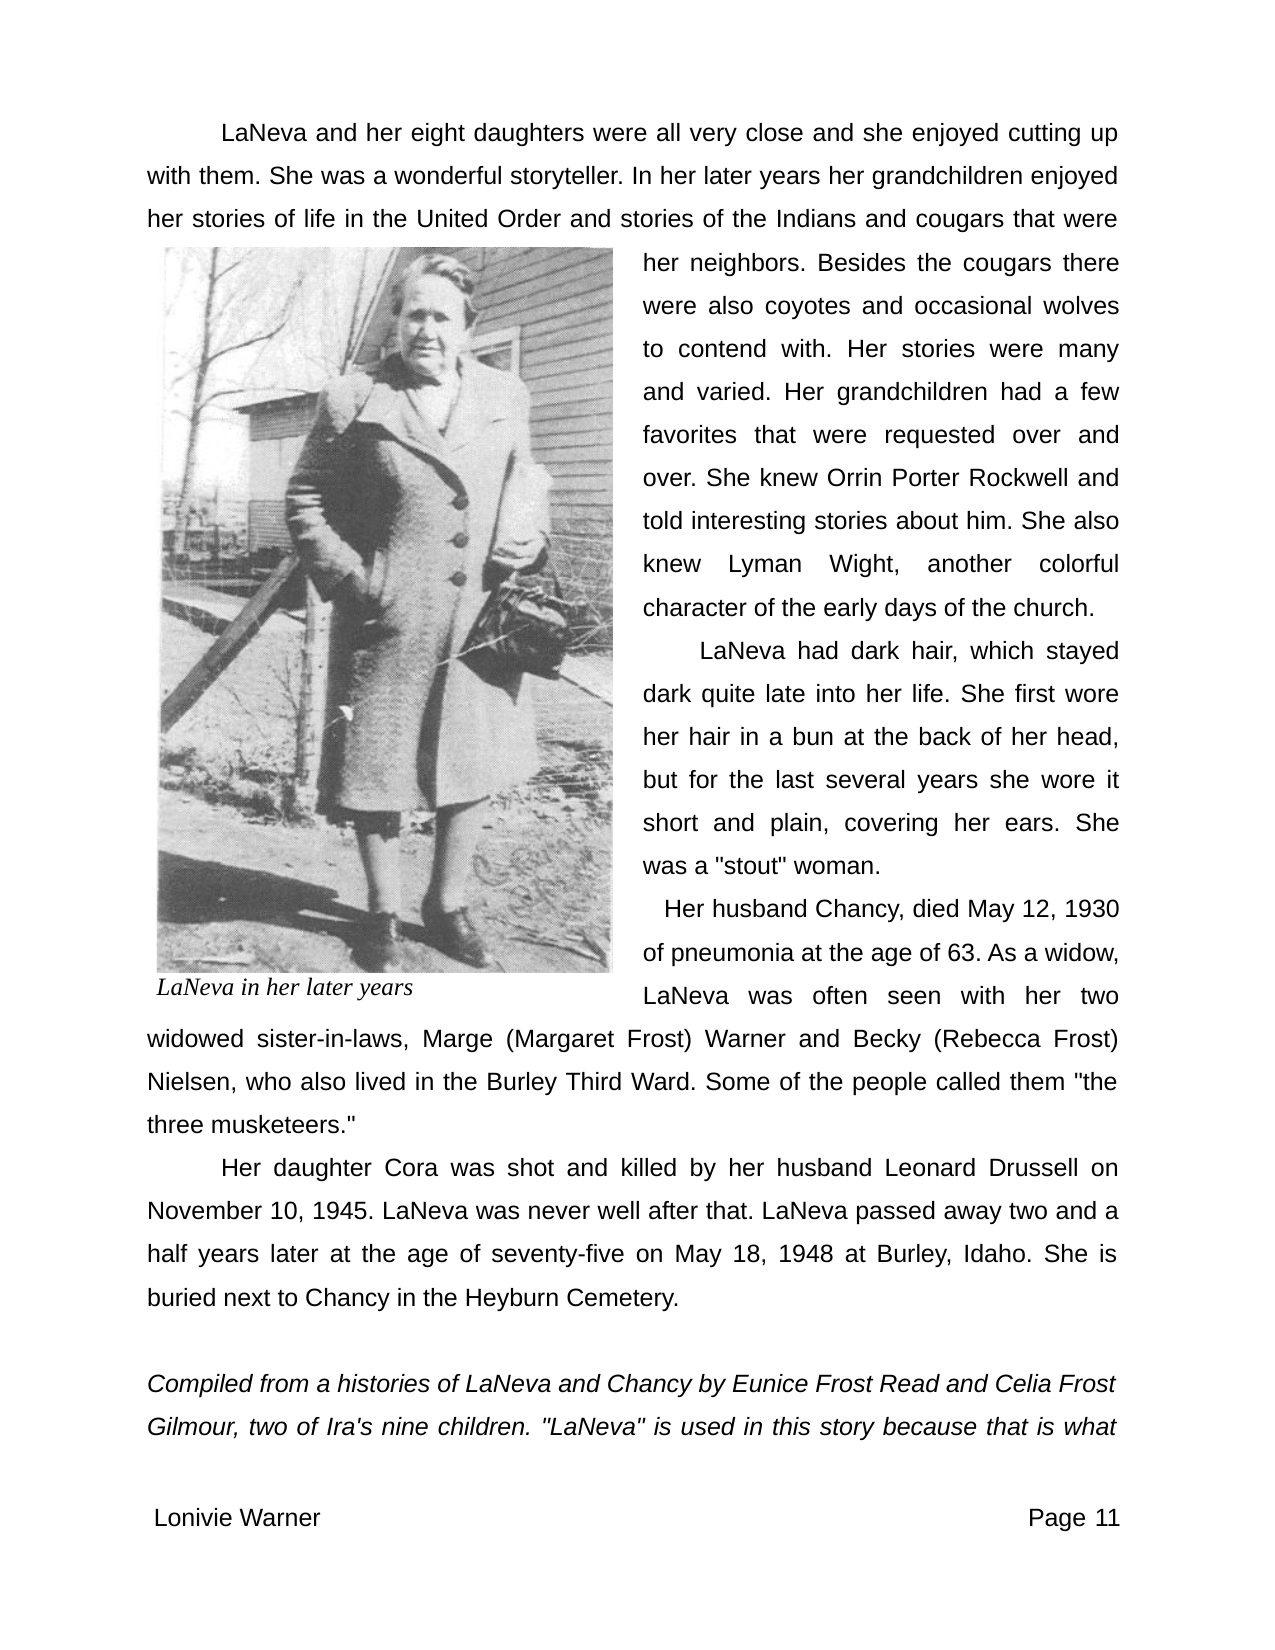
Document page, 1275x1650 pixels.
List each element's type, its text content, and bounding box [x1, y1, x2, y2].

text LaNeva had dark hair, which stayed dark quite late into her life. She first wore her hair in a bun at the back of her head, but for the last several years she wore it short and plain, covering her ears. She was a "stout" woman. [613, 636, 1120, 880]
text Her husband Chancy, died May 12, 1930 of pneumonia at the age of 63. As a widow, LaNeva was often seen with her two widowed sister-in-laws, Marge (Margaret Frost) Warner and Becky (Rebecca Frost) Nielsen, who also lived in the Burley Third Ward. Some of the people called them "the three musketeers." [147, 894, 1120, 1139]
text Compiled from a histories of LaNeva and Chancy by Eunice Frost Read and Celia Frost Gilmour, two of Ira's nine children. "LaNeva" is used in this story because that is what [147, 1369, 1120, 1441]
text LaNeva and her eight daughters were all very close and she enjoyed cutting up with them. She was a wonderful storyteller. In her later years her grandchildren enjoyed her stories of life in the United Order and stories of the Indians and cougars that were her neighbors. Besides the cougars there were also coyotes and occasional wolves to contend with. Her stories were many and varied. Her grandchildren had a few favorites that were requested over and over. She knew Orrin Porter Rockwell and told interesting stories about him. She also knew Lyman Wight, another colorful character of the early days of the church. [147, 118, 1120, 621]
text Her daughter Cora was shot and killed by her husband Leonard Drussell on November 10, 1945. LaNeva was never well after that. LaNeva passed away two and a half years later at the age of seventy-five on May 18, 1948 at Burley, Idaho. She is buried next to Chancy in the Heyburn Cemetery. [147, 1153, 1120, 1311]
text LaNeva in her later years [156, 973, 613, 1001]
picture [156, 247, 613, 973]
